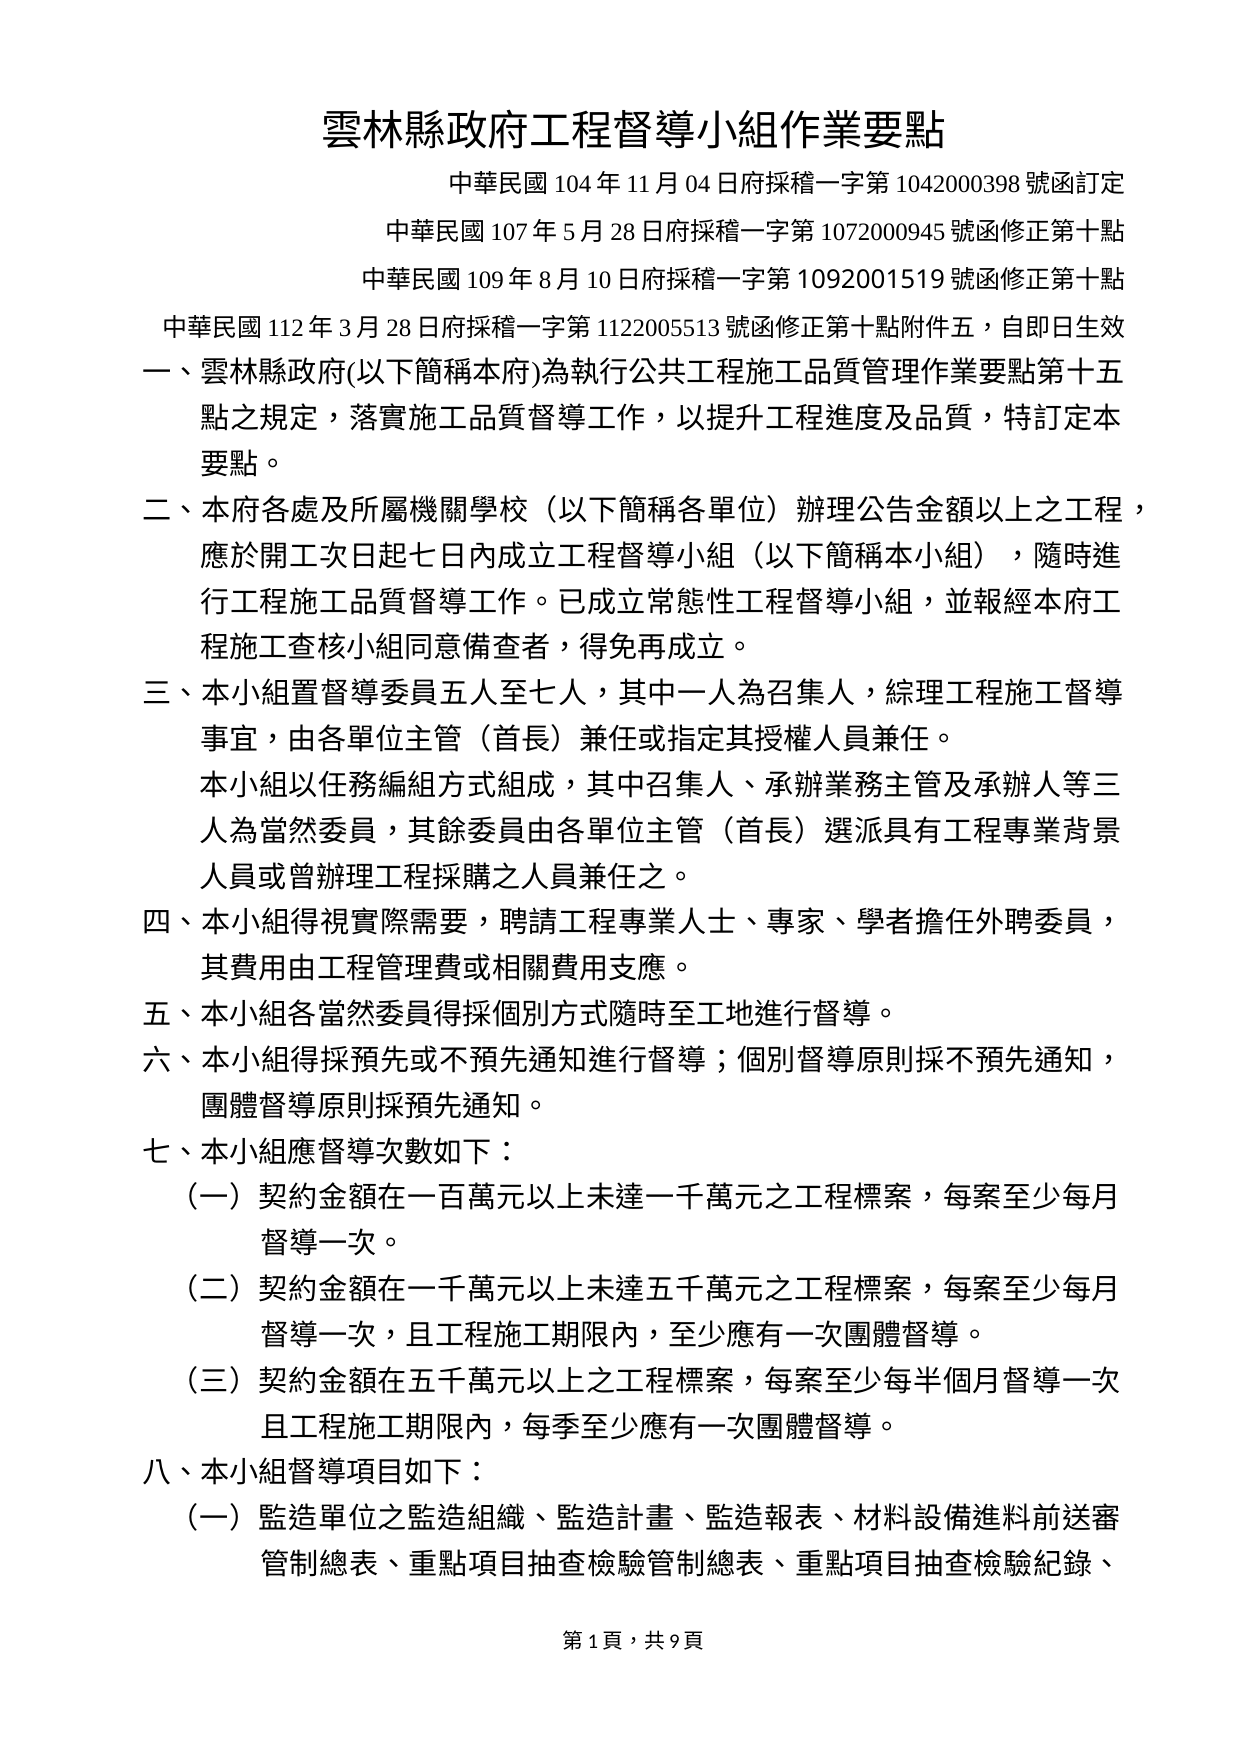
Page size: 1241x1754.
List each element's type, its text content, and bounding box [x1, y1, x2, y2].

text 八、本小組督導項目如下： [142, 1446, 1125, 1492]
text （三）契約金額在五千萬元以上之工程標案，每案至少每半個月督導一次，且工程施工期限內，每季至少應有一次團體督導。 [169, 1354, 1125, 1446]
text 中華民國107年5月28日府採稽一字第1072000945號函修正第十點 [192, 202, 1125, 250]
text 中華民國112年3月28日府採稽一字第1122005513號函修正第十點附件五，自即日生效 [151, 298, 1125, 346]
text 四、本小組得視實際需要，聘請工程專業人士、專家、學者擔任外聘委員，其費用由工程管理費或相關費用支應。 [142, 896, 1125, 988]
text 本小組以任務編組方式組成，其中召集人、承辦業務主管及承辦人等三人為當然委員，其餘委員由各單位主管（首長）選派具有工程專業背景人員或曾辦理工程採購之人員兼任之。 [199, 759, 1125, 896]
text 七、本小組應督導次數如下： [142, 1125, 1125, 1171]
text 雲林縣政府工程督導小組作業要點 [142, 107, 1125, 154]
text 一、雲林縣政府(以下簡稱本府)為執行公共工程施工品質管理作業要點第十五點之規定，落實施工品質督導工作，以提升工程進度及品質，特訂定本要點。 [142, 346, 1125, 484]
text 五、本小組各當然委員得採個別方式隨時至工地進行督導。 [142, 988, 1125, 1034]
text （二）契約金額在一千萬元以上未達五千萬元之工程標案，每案至少每月督導一次，且工程施工期限內，至少應有一次團體督導。 [169, 1263, 1125, 1354]
text 中華民國109年8月10日府採稽一字第1092001519號函修正第十點 [192, 250, 1125, 298]
text 中華民國104年11月04日府採稽一字第1042000398號函訂定 [192, 154, 1125, 202]
text （一）監造單位之監造組織、監造計畫、監造報表、材料設備進料前送審管制總表、重點項目抽查檢驗管制總表、重點項目抽查檢驗紀錄、 [169, 1492, 1125, 1584]
text 三、本小組置督導委員五人至七人，其中一人為召集人，綜理工程施工督導事宜，由各單位主管（首長）兼任或指定其授權人員兼任。 [142, 667, 1125, 759]
text （一）契約金額在一百萬元以上未達一千萬元之工程標案，每案至少每月督導一次。 [169, 1171, 1125, 1263]
text 二、本府各處及所屬機關學校（以下簡稱各單位）辦理公告金額以上之工程，應於開工次日起七日內成立工程督導小組（以下簡稱本小組），隨時進行工程施工品質督導工作。已成立常態性工程督導小組，並報經本府工程施工查核小組同意備查者，得免再成立。 [142, 484, 1125, 667]
text 六、本小組得採預先或不預先通知進行督導；個別督導原則採不預先通知，團體督導原則採預先通知。 [142, 1034, 1125, 1125]
